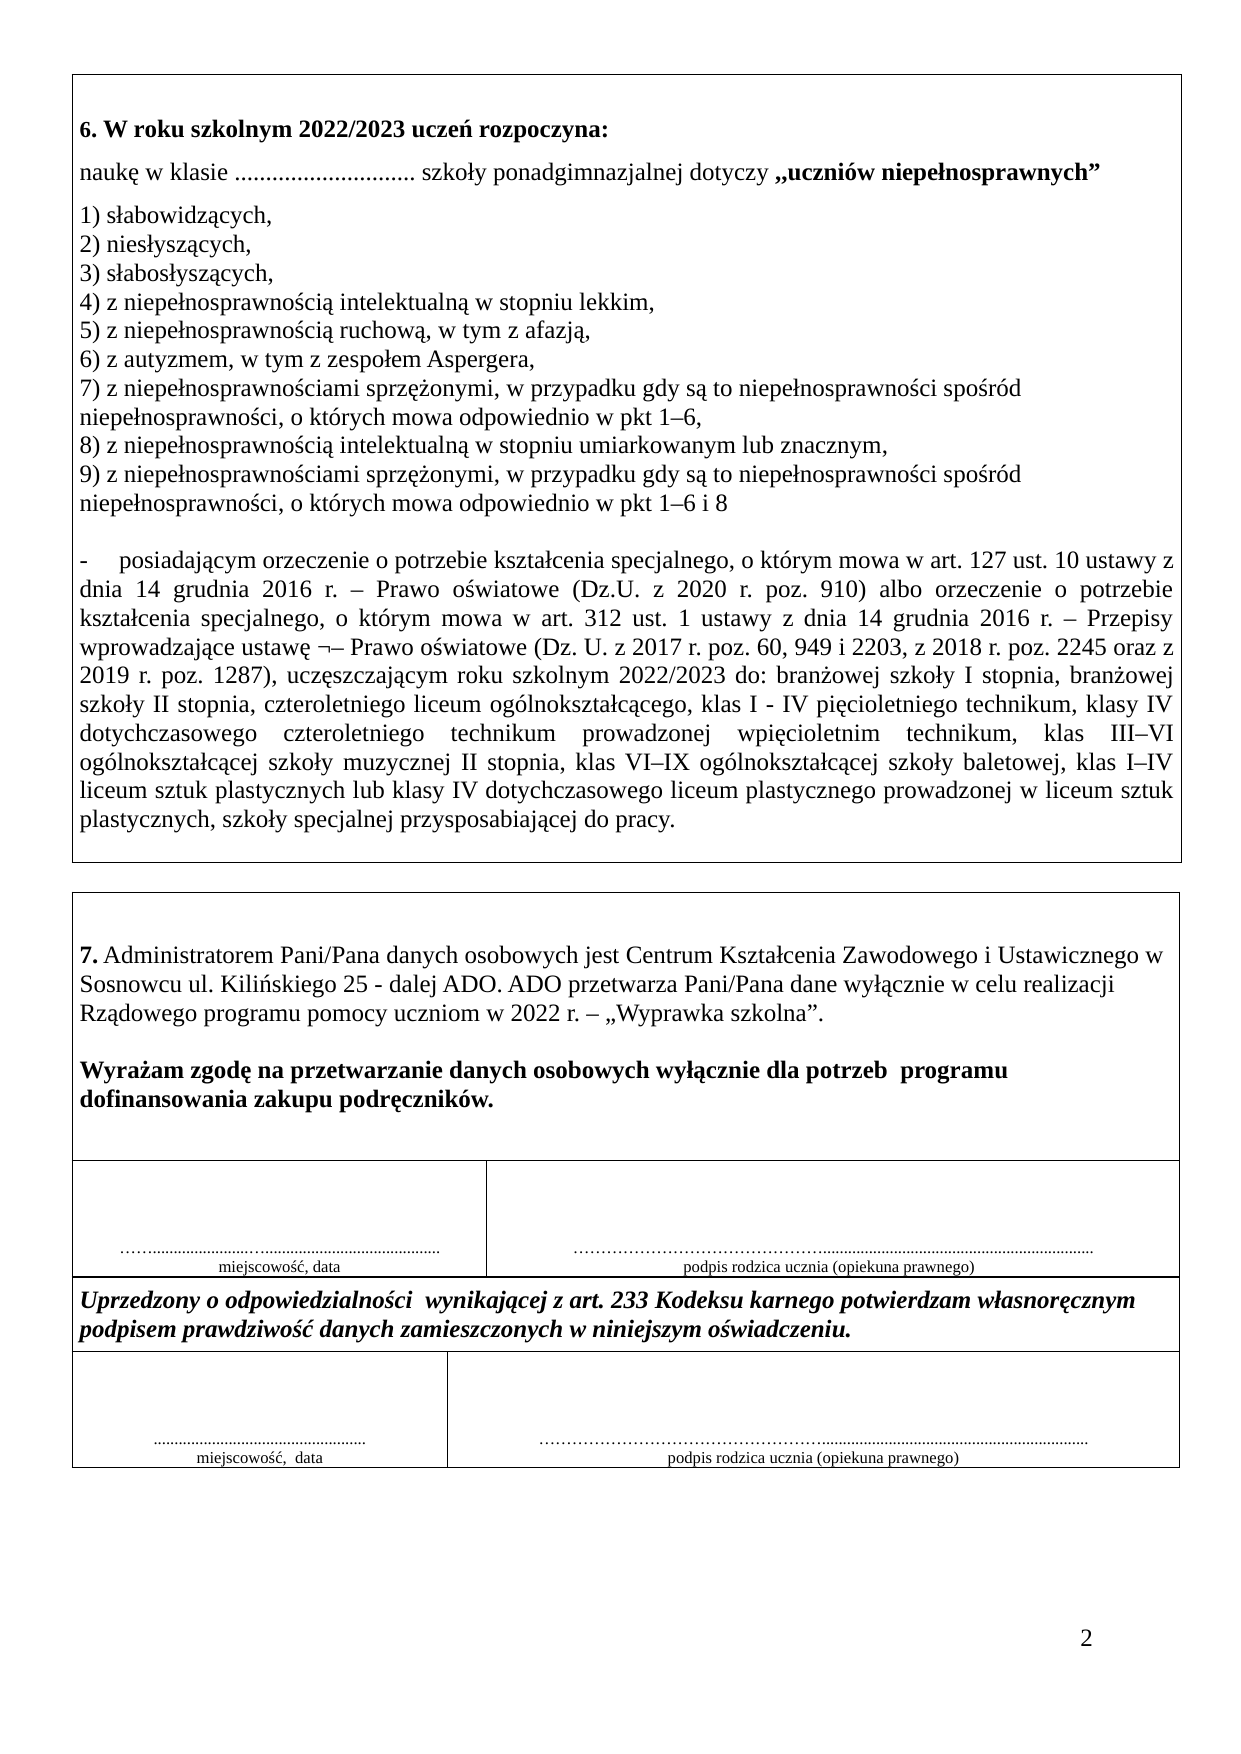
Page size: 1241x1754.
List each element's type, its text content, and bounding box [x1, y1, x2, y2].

table_cell ................................................... miejscowość, data [73, 1352, 447, 1467]
table_header 7. Administratorem Pani/Pana danych osobowych jest Centrum Kształcenia Zawodowego i Ustawicznego w Sosnowcu ul. Kilińskiego 25 - dalej ADO. ADO przetwarza Pani/Pana dane wyłącznie w celu realizacji Rządowego programu pomocy uczniom w 2022 r. – „Wyprawka szkolna”. Wyrażam zgodę na przetwarzanie danych osobowych wyłącznie dla potrzeb programu dofinansowania zakupu podręczników. [73, 893, 1179, 1160]
table_cell ………………………………………................................................................. podpis rodzica ucznia (opiekuna prawnego) [487, 1161, 1179, 1276]
table_cell Uprzedzony o odpowiedzialności wynikającej z art. 233 Kodeksu karnego potwierdzam własnoręcznym podpisem prawdziwość danych zamieszczonych w niniejszym oświadczeniu. [73, 1278, 1179, 1351]
table_cell 6. W roku szkolnym 2022/2023 uczeń rozpoczyna: naukę w klasie ............................. szkoły ponadgimnazjalnej dotyczy ,,uczniów niepełnosprawnych” 1) słabowidzących, 2) niesłyszących, 3) słabosłyszących, 4) z niepełnosprawnością intelektualną w stopniu lekkim, 5) z niepełnosprawnością ruchową, w tym z afazją, 6) z autyzmem, w tym z zespołem Aspergera, 7) z niepełnosprawnościami sprzężonymi, w przypadku gdy są to niepełnosprawności spośród niepełnosprawności, o których mowa odpowiednio w pkt 1–6, 8) z niepełnosprawnością intelektualną w stopniu umiarkowanym lub znacznym, 9) z niepełnosprawnościami sprzężonymi, w przypadku gdy są to niepełnosprawności spośród niepełnosprawności, o których mowa odpowiednio w pkt 1–6 i 8 - posiadającym orzeczenie o potrzebie kształcenia specjalnego, o którym mowa w art. 127 ust. 10 ustawy z dnia 14 grudnia 2016 r. – Prawo oświatowe (Dz.U. z 2020 r. poz. 910) albo orzeczenie o potrzebie kształcenia specjalnego, o którym mowa w art. 312 ust. 1 ustawy z dnia 14 grudnia 2016 r. – Przepisy wprowadzające ustawę ¬– Prawo oświatowe (Dz. U. z 2017 r. poz. 60, 949 i 2203, z 2018 r. poz. 2245 oraz z 2019 r. poz. 1287), uczęszczającym roku szkolnym 2022/2023 do: branżowej szkoły I stopnia, branżowej szkoły II stopnia, czteroletniego liceum ogólnokształcącego, klas I - IV pięcioletniego technikum, klasy IV dotychczasowego czteroletniego technikum prowadzonej wpięcioletnim technikum, klas III–VI ogólnokształcącej szkoły muzycznej II stopnia, klas VI–IX ogólnokształcącej szkoły baletowej, klas I–IV liceum sztuk plastycznych lub klasy IV dotychczasowego liceum plastycznego prowadzonej w liceum sztuk plastycznych, szkoły specjalnej przysposabiającej do pracy. [73, 75, 1181, 862]
table_cell ……………………………………………................................................................ podpis rodzica ucznia (opiekuna prawnego) [448, 1352, 1179, 1467]
table_cell …….......................….......................................... miejscowość, data [73, 1161, 486, 1276]
